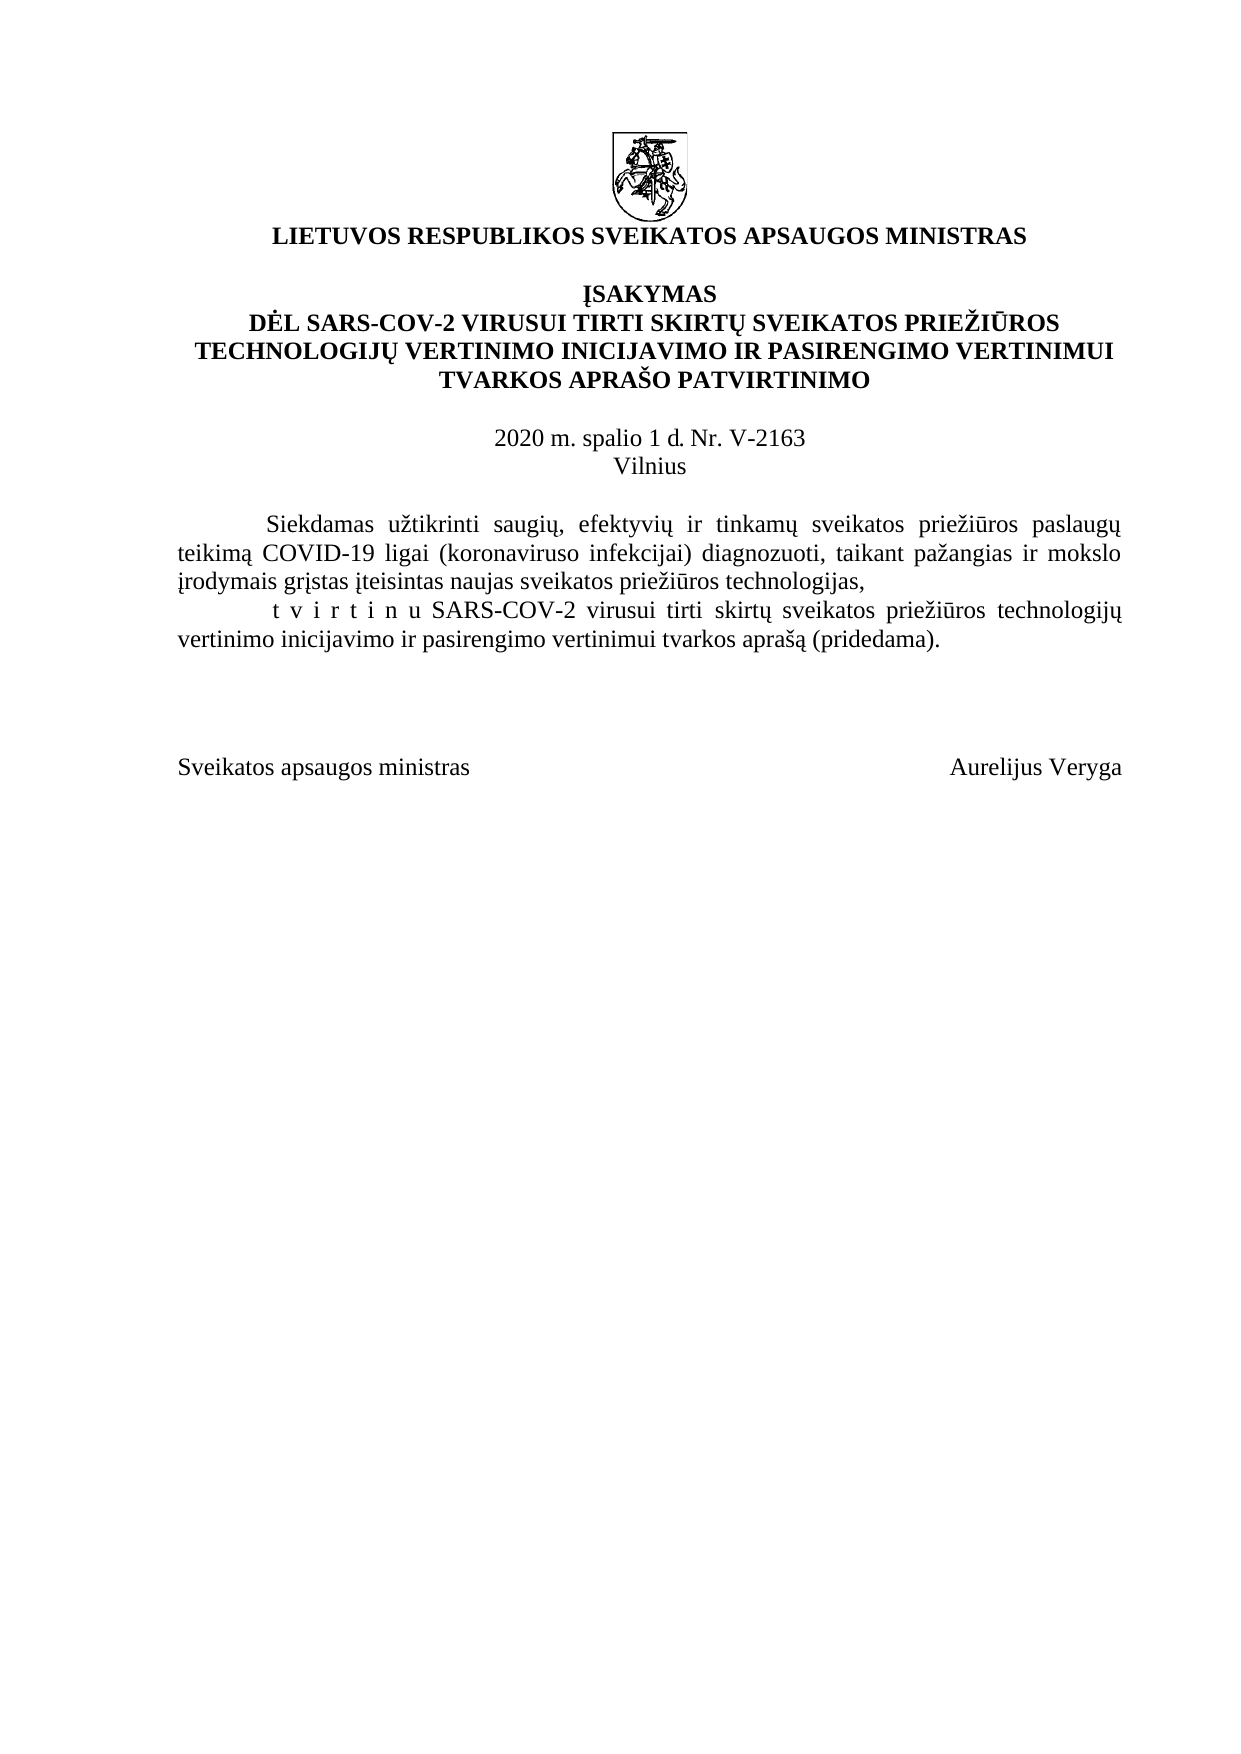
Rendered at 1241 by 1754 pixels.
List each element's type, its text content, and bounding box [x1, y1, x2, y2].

text Vilnius [177, 451, 1122, 480]
text LIETUVOS RESPUBLIKOS SVEIKATOS APSAUGOS MINISTRAS [177, 221, 1122, 250]
text t v i r t i n u SARS-COV-2 virusui tirti skirtų sveikatos priežiūros technologijų vertinimo inicijavimo ir pasirengimo vertinimui tvarkos aprašą (pridedama). [177, 595, 1122, 653]
text dėl SARS-COV-2 VIRUSUI TIRTI SKIRTŲ SVEIKATOS PRIEŽIŪROS TECHNOLOGIJŲ VERTINIMO INICIJAVIMO IR PASIRENGIMO VERTINIMUI TVARKOS APRAŠO PATVIRTINIMO [187, 308, 1122, 394]
text 2020 m. spalio 1 d. Nr. V-2163 [177, 423, 1122, 451]
text ĮSAKYMAS [177, 279, 1122, 308]
text Sveikatos apsaugos ministras Aurelijus Veryga [177, 752, 1171, 780]
text Siekdamas užtikrinti saugių, efektyvių ir tinkamų sveikatos priežiūros paslaugų teikimą COVID-19 ligai (koronaviruso infekcijai) diagnozuoti, taikant pažangias ir mokslo įrodymais grįstas įteisintas naujas sveikatos priežiūros technologijas, [177, 509, 1122, 595]
